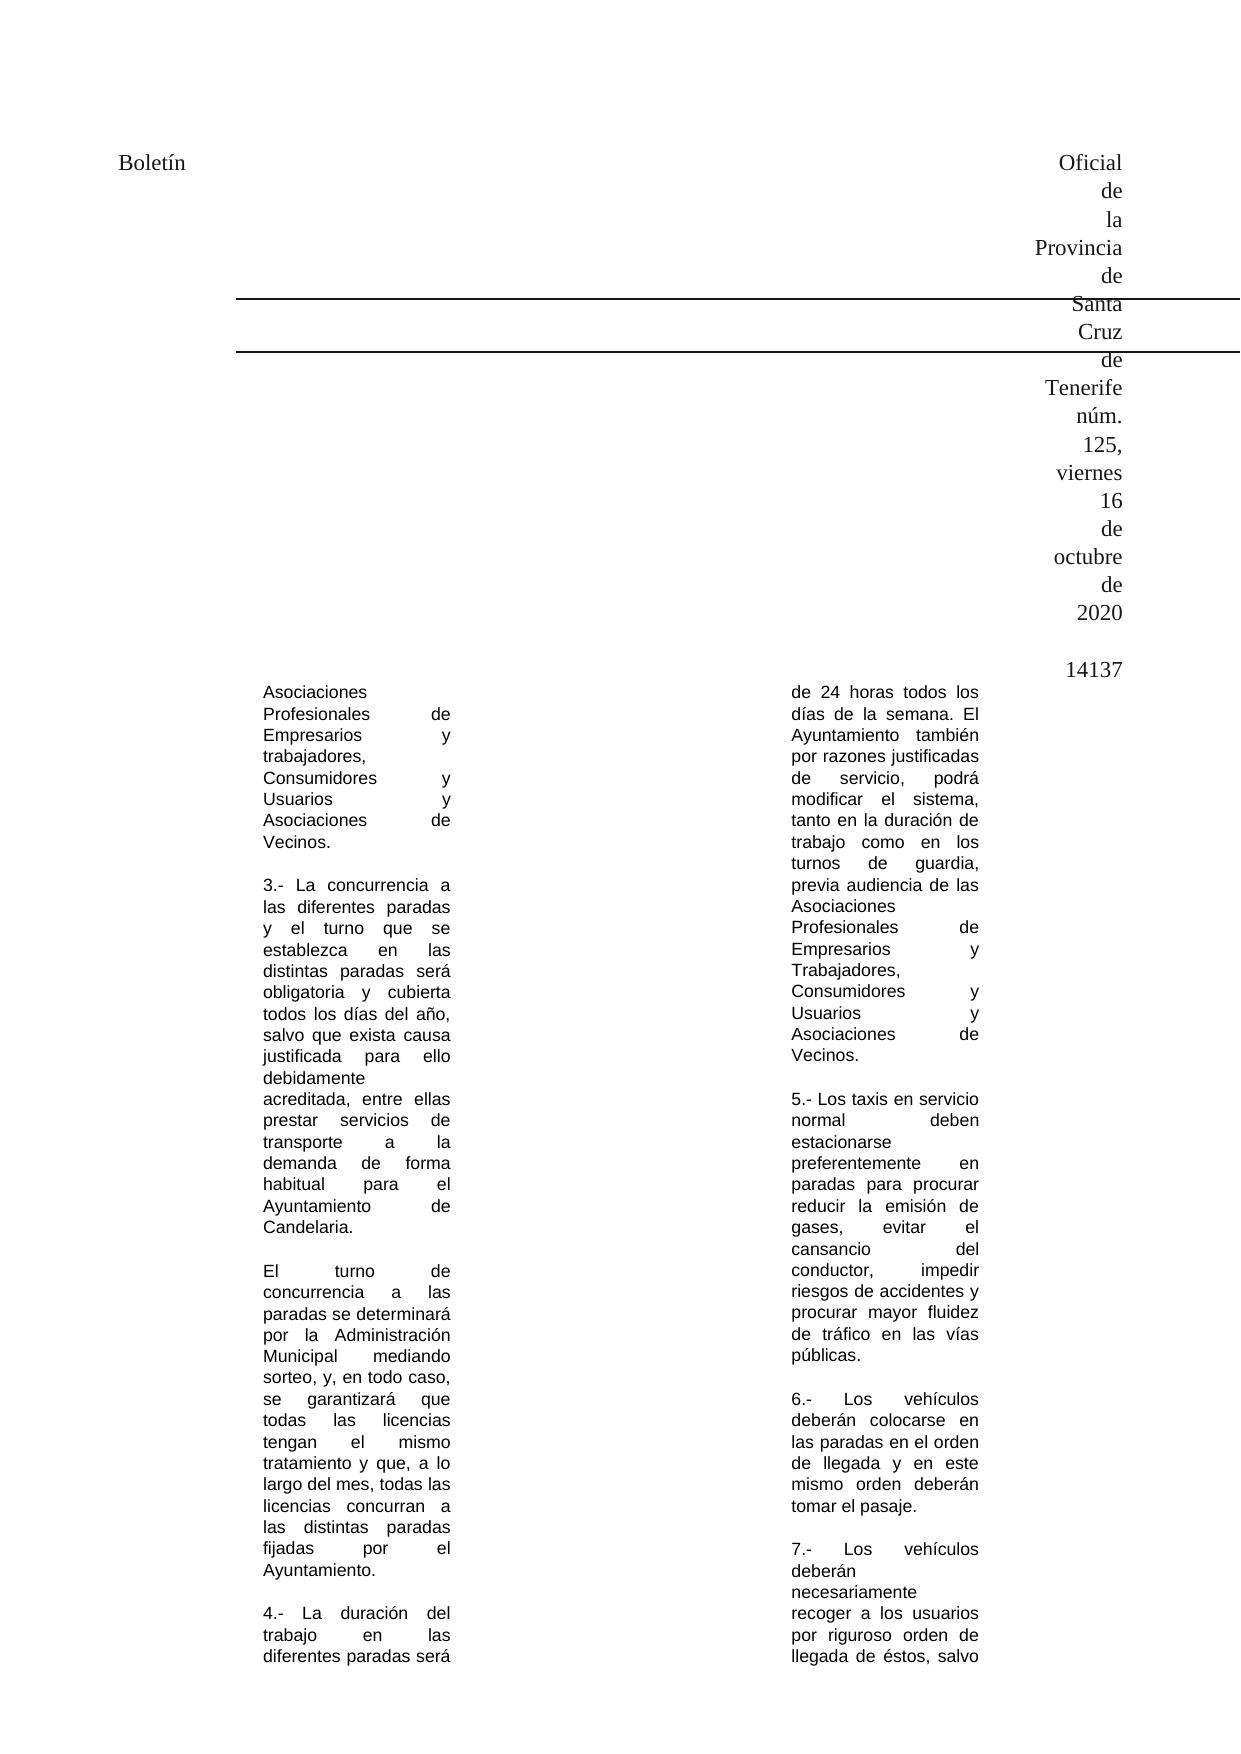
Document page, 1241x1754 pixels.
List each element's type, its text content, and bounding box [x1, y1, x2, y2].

text 4.- La duración del trabajo en las diferentes paradas será [263, 1603, 451, 1666]
text 5.- Los taxis en servicio normal deben estacionarse preferentemente en paradas para procurar reducir la emisión de gases, evitar el cansancio del conductor, impedir riesgos de accidentes y procurar mayor fluidez de tráfico en las vías públicas. [791, 1089, 979, 1365]
text Asociaciones Profesionales de Empresarios y trabajadores, Consumidores y Usuarios y Asociaciones de Vecinos. [263, 682, 451, 852]
text 7.- Los vehículos deberán necesariamente recoger a los usuarios por riguroso orden de llegada de éstos, salvo [791, 1539, 979, 1666]
text de 24 horas todos los días de la semana. El Ayuntamiento también por razones justificadas de servicio, podrá modificar el sistema, tanto en la duración de trabajo como en los turnos de guardia, previa audiencia de las Asociaciones Profesionales de Empresarios y Trabajadores, Consumidores y Usuarios y Asociaciones de Vecinos. [791, 682, 979, 1066]
text El turno de concurrencia a las paradas se determinará por la Administración Municipal mediando sorteo, y, en todo caso, se garantizará que todas las licencias tengan el mismo tratamiento y que, a lo largo del mes, todas las licencias concurran a las distintas paradas fijadas por el Ayuntamiento. [263, 1261, 451, 1580]
text 6.- Los vehículos deberán colocarse en las paradas en el orden de llegada y en este mismo orden deberán tomar el pasaje. [791, 1389, 979, 1516]
text 3.- La concurrencia a las diferentes paradas y el turno que se establezca en las distintas paradas será obligatoria y cubierta todos los días del año, salvo que exista causa justificada para ello debidamente acreditada, entre ellas prestar servicios de transporte a la demanda de forma habitual para el Ayuntamiento de Candelaria. [263, 875, 451, 1237]
